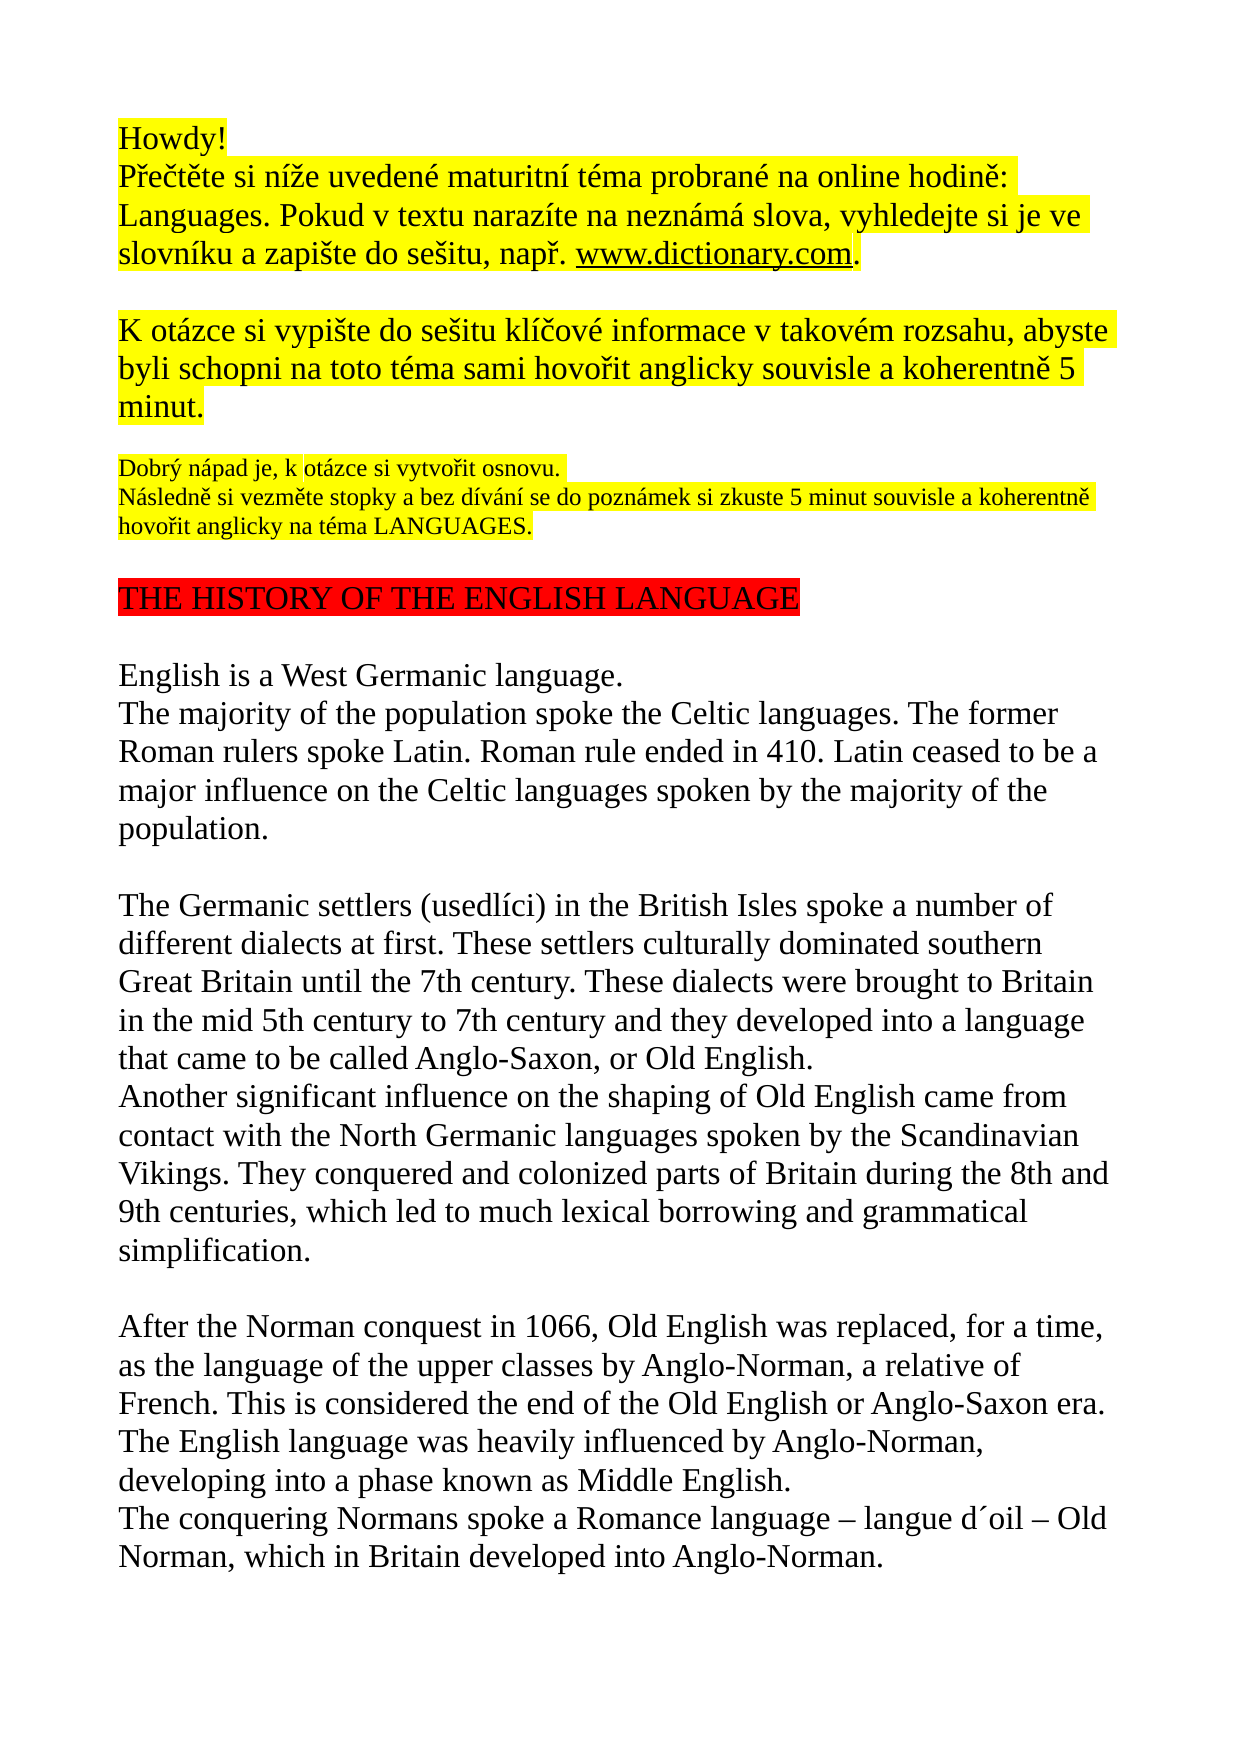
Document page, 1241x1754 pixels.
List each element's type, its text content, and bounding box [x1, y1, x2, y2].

text Another significant influence on the shaping of Old English came from contact with the North Germanic languages spoken by the Scandinavian Vikings. They conquered and colonized parts of Britain during the 8th and 9th centuries, which led to much lexical borrowing and grammatical simplification. [118, 1076, 1122, 1268]
text Dobrý nápad je, k otázce si vytvořit osnovu. [118, 453, 1122, 482]
text The Germanic settlers (usedlíci) in the British Isles spoke a number of different dialects at first. These settlers culturally dominated southern Great Britain until the 7th century. These dialects were brought to Britain in the mid 5th century to 7th century and they developed into a language that came to be called Anglo-Saxon, or Old English. [118, 885, 1122, 1076]
text THE HISTORY OF THE ENGLISH LANGUAGE [118, 578, 1122, 616]
text Howdy! [118, 118, 1122, 156]
text Následně si vezměte stopky a bez dívání se do poznámek si zkuste 5 minut souvisle a koherentně hovořit anglicky na téma LANGUAGES. [118, 482, 1122, 540]
text Přečtěte si níže uvedené maturitní téma probrané na online hodině: Languages. Pokud v textu narazíte na neznámá slova, vyhledejte si je ve slovníku a zapište do sešitu, např. www.dictionary.com. [118, 156, 1122, 271]
text English is a West Germanic language. [118, 655, 1122, 693]
text The English language was heavily influenced by Anglo-Norman, developing into a phase known as Middle English. [118, 1421, 1122, 1498]
text The majority of the population spoke the Celtic languages. The former Roman rulers spoke Latin. Roman rule ended in 410. Latin ceased to be a major influence on the Celtic languages spoken by the majority of the population. [118, 693, 1122, 846]
text After the Norman conquest in 1066, Old English was replaced, for a time, as the language of the upper classes by Anglo-Norman, a relative of French. This is considered the end of the Old English or Anglo-Saxon era. [118, 1306, 1122, 1421]
text K otázce si vypište do sešitu klíčové informace v takovém rozsahu, abyste byli schopni na toto téma sami hovořit anglicky souvisle a koherentně 5 minut. [118, 310, 1122, 425]
text The conquering Normans spoke a Romance language – langue d´oil – Old Norman, which in Britain developed into Anglo-Norman. [118, 1498, 1122, 1575]
